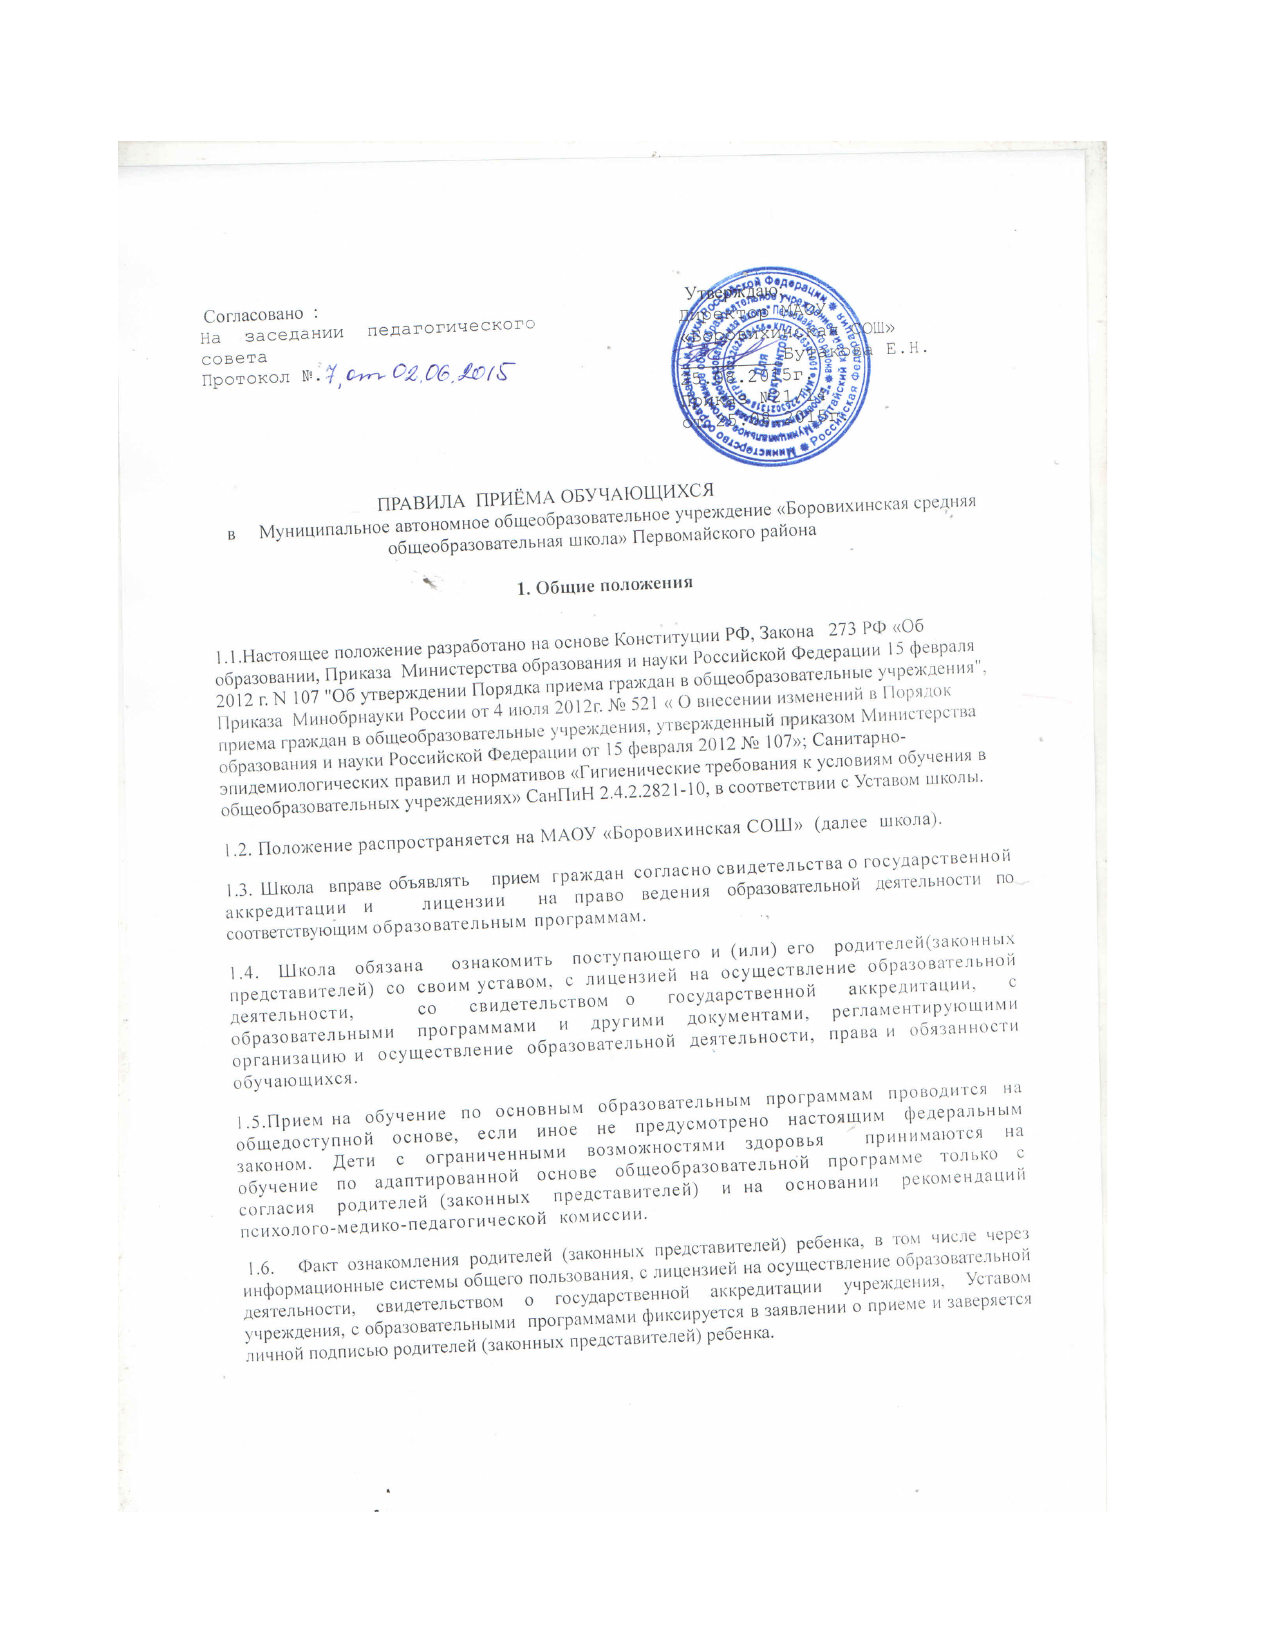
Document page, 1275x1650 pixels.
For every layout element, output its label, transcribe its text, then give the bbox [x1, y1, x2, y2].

text 1.7. Администрация образовательного учреждения при приеме заявления вправе ознакомиться с документом, удостоверяющим личность заявителя, для установления факта родственных отношений (запись в паспорте) и полномочий законного представителя [118, 118, 1155, 1512]
